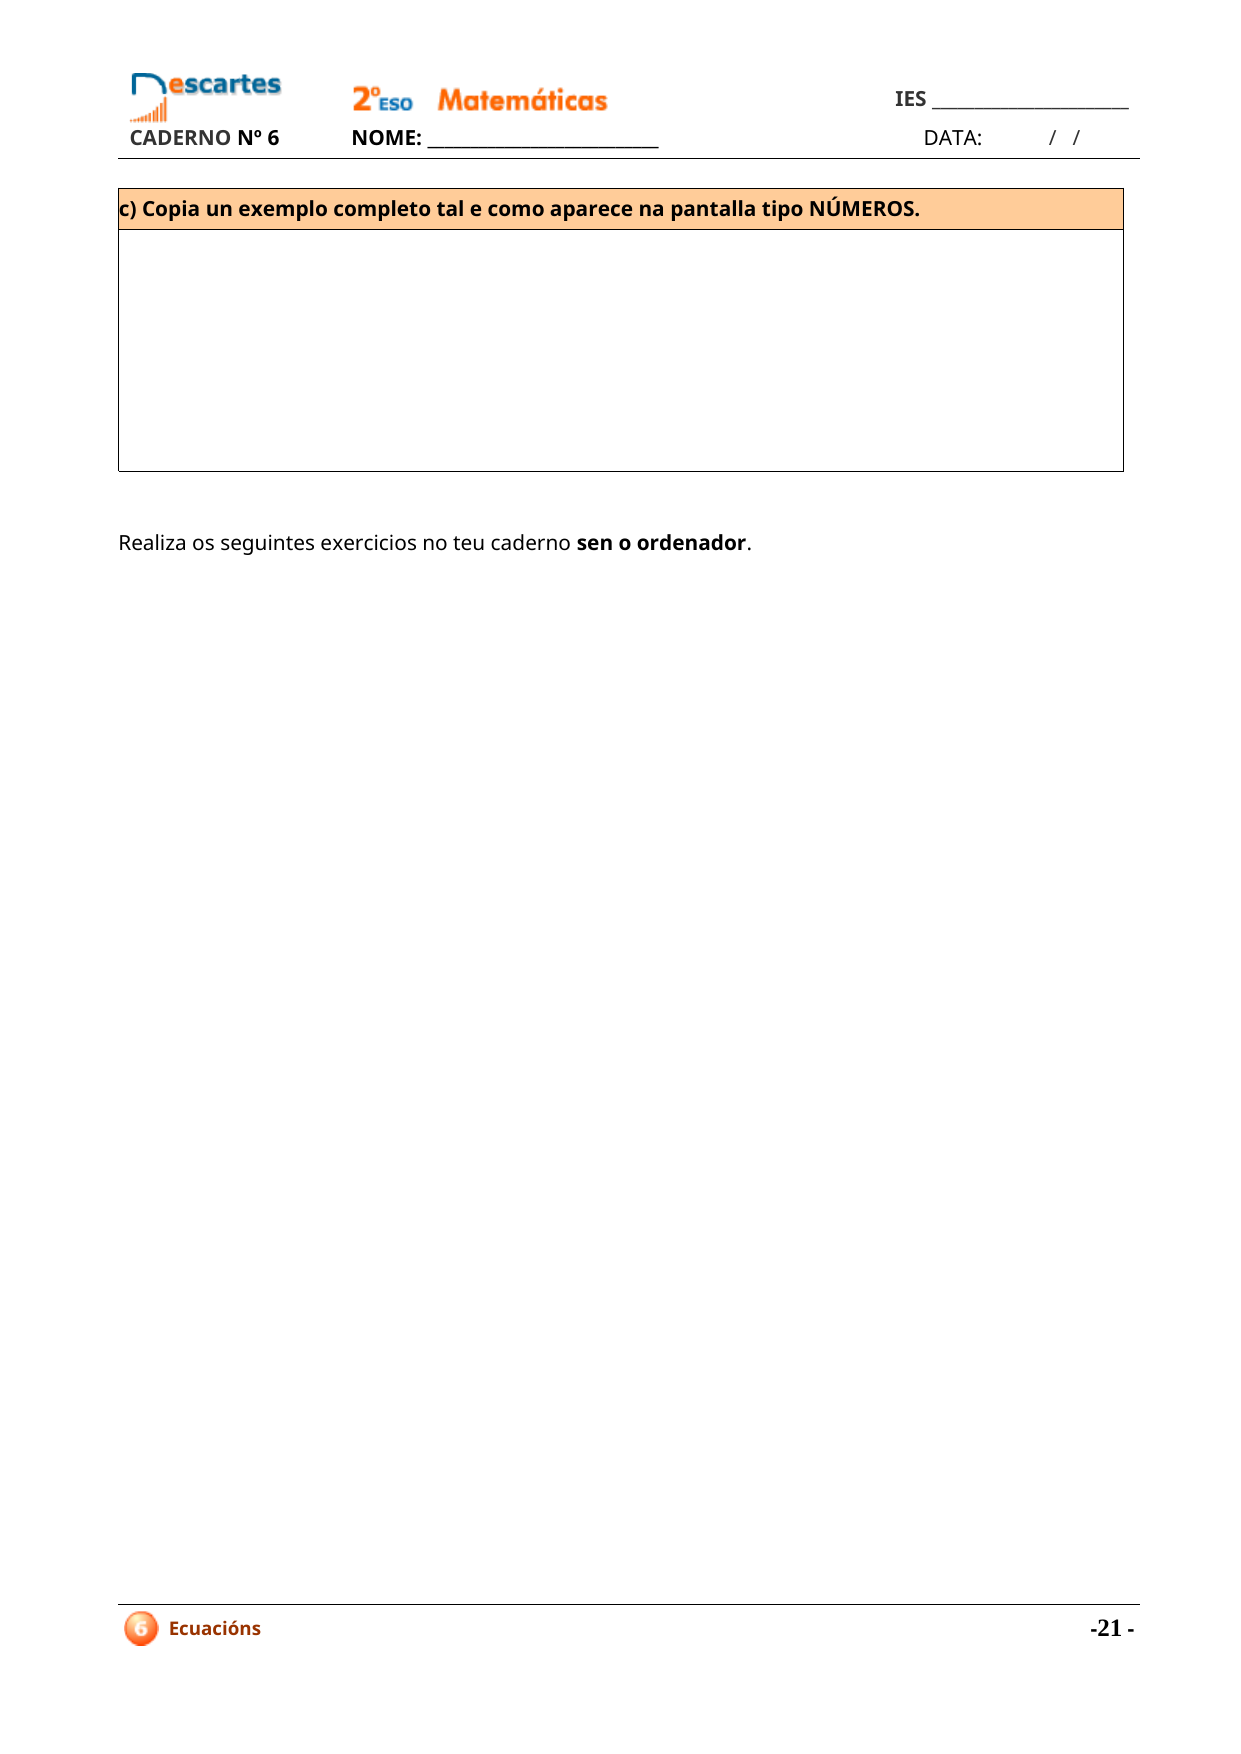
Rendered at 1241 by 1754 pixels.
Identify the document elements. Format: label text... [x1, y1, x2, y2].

picture [129, 73, 285, 123]
table_header c) Copia un exemplo completo tal e como aparece na pantalla tipo NÚMEROS. [119, 189, 1123, 229]
table_cell [119, 230, 1123, 471]
text Realiza os seguintes exercicios no teu caderno sen o ordenador. [118, 528, 1122, 557]
picture [124, 1610, 159, 1646]
